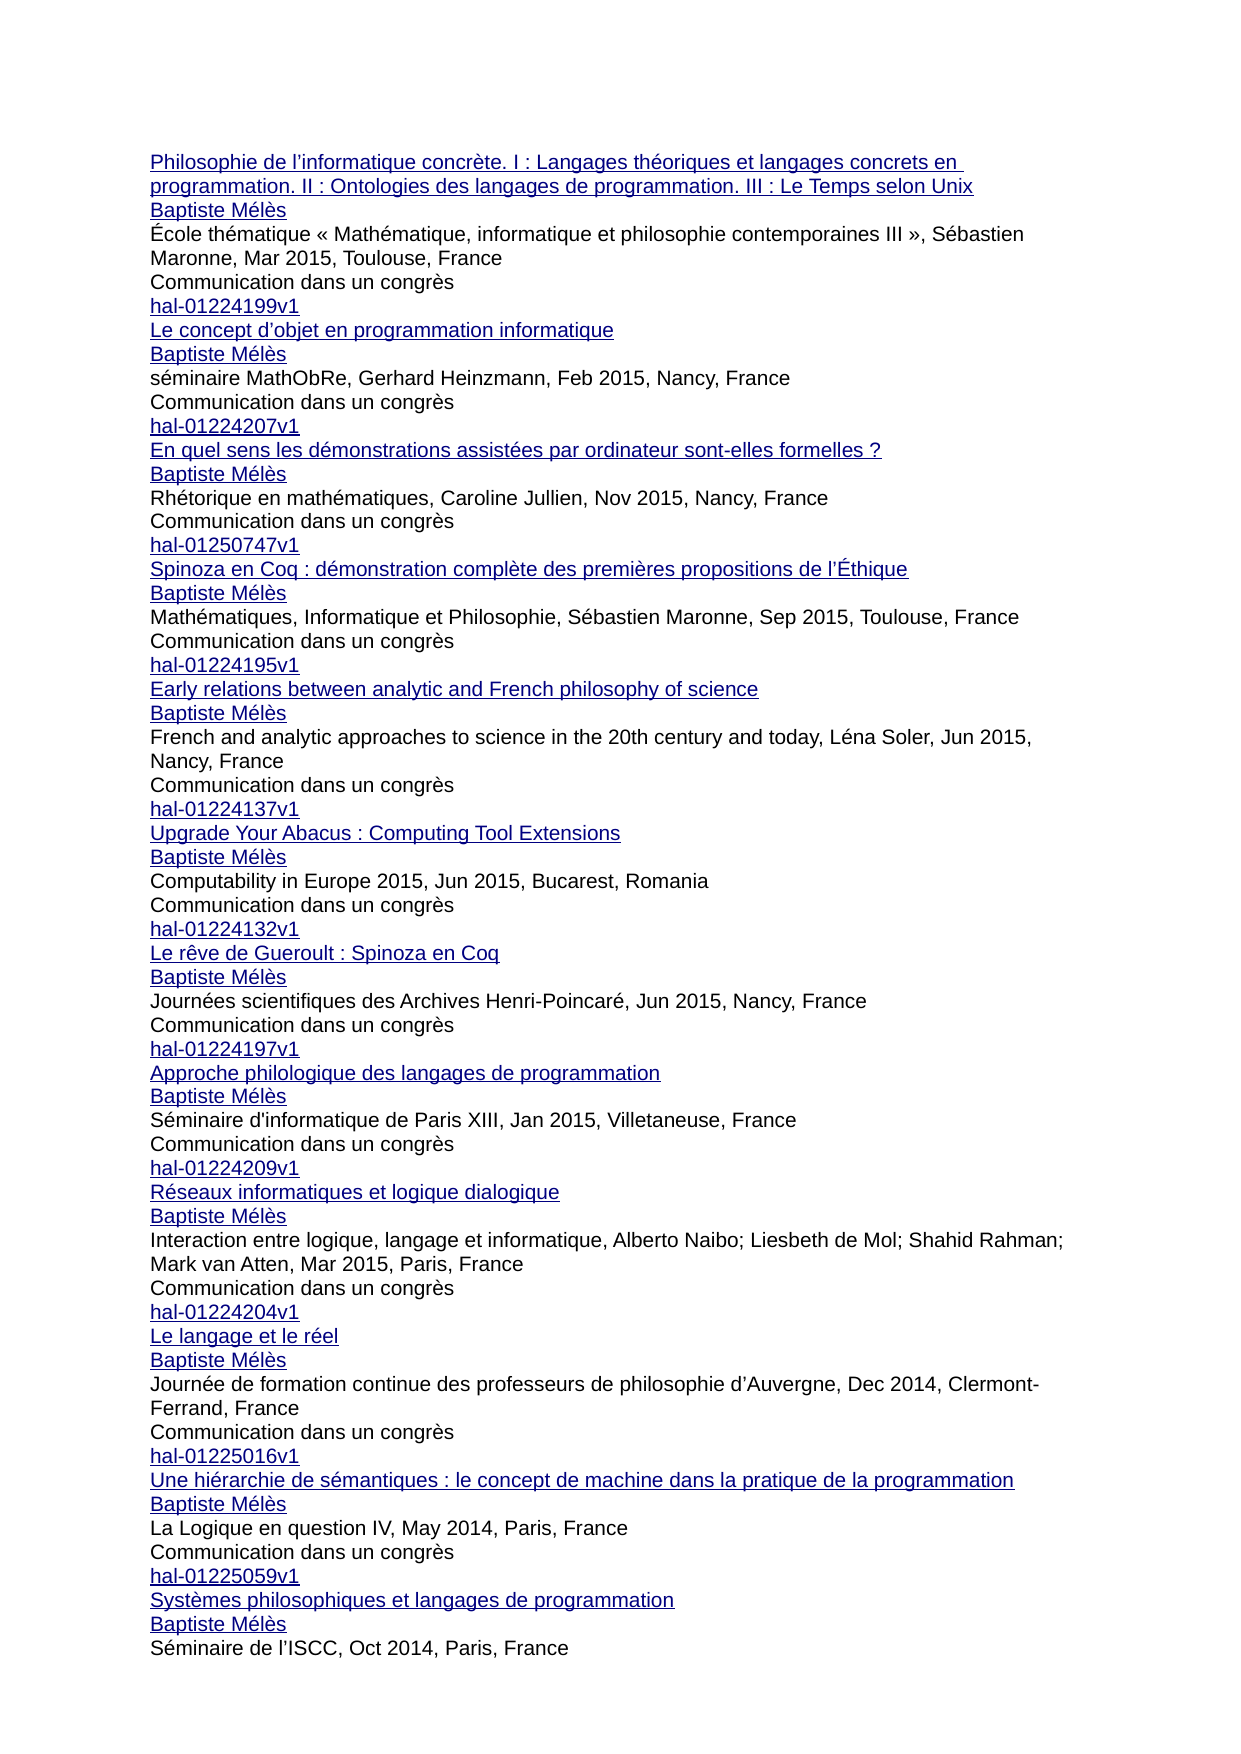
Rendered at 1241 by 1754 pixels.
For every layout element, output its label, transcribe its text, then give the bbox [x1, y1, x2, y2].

table_cell Systèmes philosophiques et langages de programmation Baptiste Mélès Séminaire de l’ISCC, Oct 2014, Paris, France [150, 1588, 1090, 1659]
table_cell Une hiérarchie de sémantiques : le concept de machine dans la pratique de la programmation Baptiste Mélès La Logique en question IV, May 2014, Paris, France Communication dans un congrès hal-01225059v1 [150, 1468, 1090, 1587]
table_cell Le langage et le réel Baptiste Mélès Journée de formation continue des professeurs de philosophie d’Auvergne, Dec 2014, Clermont-Ferrand, France Communication dans un congrès hal-01225016v1 [150, 1324, 1090, 1468]
table_cell Le rêve de Gueroult : Spinoza en Coq Baptiste Mélès Journées scientifiques des Archives Henri-Poincaré, Jun 2015, Nancy, France Communication dans un congrès hal-01224197v1 [150, 941, 1090, 1060]
table_cell Réseaux informatiques et logique dialogique Baptiste Mélès Interaction entre logique, langage et informatique, Alberto Naibo; Liesbeth de Mol; Shahid Rahman; Mark van Atten, Mar 2015, Paris, France Communication dans un congrès hal-01224204v1 [150, 1180, 1090, 1324]
table_cell Upgrade Your Abacus : Computing Tool Extensions Baptiste Mélès Computability in Europe 2015, Jun 2015, Bucarest, Romania Communication dans un congrès hal-01224132v1 [150, 821, 1090, 941]
table_cell Spinoza en Coq : démonstration complète des premières propositions de l’Éthique Baptiste Mélès Mathématiques, Informatique et Philosophie, Sébastien Maronne, Sep 2015, Toulouse, France Communication dans un congrès hal-01224195v1 [150, 557, 1090, 677]
table_cell Approche philologique des langages de programmation Baptiste Mélès Séminaire d'informatique de Paris XIII, Jan 2015, Villetaneuse, France Communication dans un congrès hal-01224209v1 [150, 1060, 1090, 1180]
table_cell En quel sens les démonstrations assistées par ordinateur sont-elles formelles ? Baptiste Mélès Rhétorique en mathématiques, Caroline Jullien, Nov 2015, Nancy, France Communication dans un congrès hal-01250747v1 [150, 438, 1090, 557]
table_cell Philosophie de l’informatique concrète. I : Langages théoriques et langages concrets en programmation. II : Ontologies des langages de programmation. III : Le Temps selon Unix Baptiste Mélès École thématique « Mathématique, informatique et philosophie contemporaines III », Sébastien Maronne, Mar 2015, Toulouse, France Communication dans un congrès hal-01224199v1 [150, 150, 1090, 318]
table_cell Le concept d’objet en programmation informatique Baptiste Mélès séminaire MathObRe, Gerhard Heinzmann, Feb 2015, Nancy, France Communication dans un congrès hal-01224207v1 [150, 318, 1090, 437]
table_cell Early relations between analytic and French philosophy of science Baptiste Mélès French and analytic approaches to science in the 20th century and today, Léna Soler, Jun 2015, Nancy, France Communication dans un congrès hal-01224137v1 [150, 677, 1090, 821]
